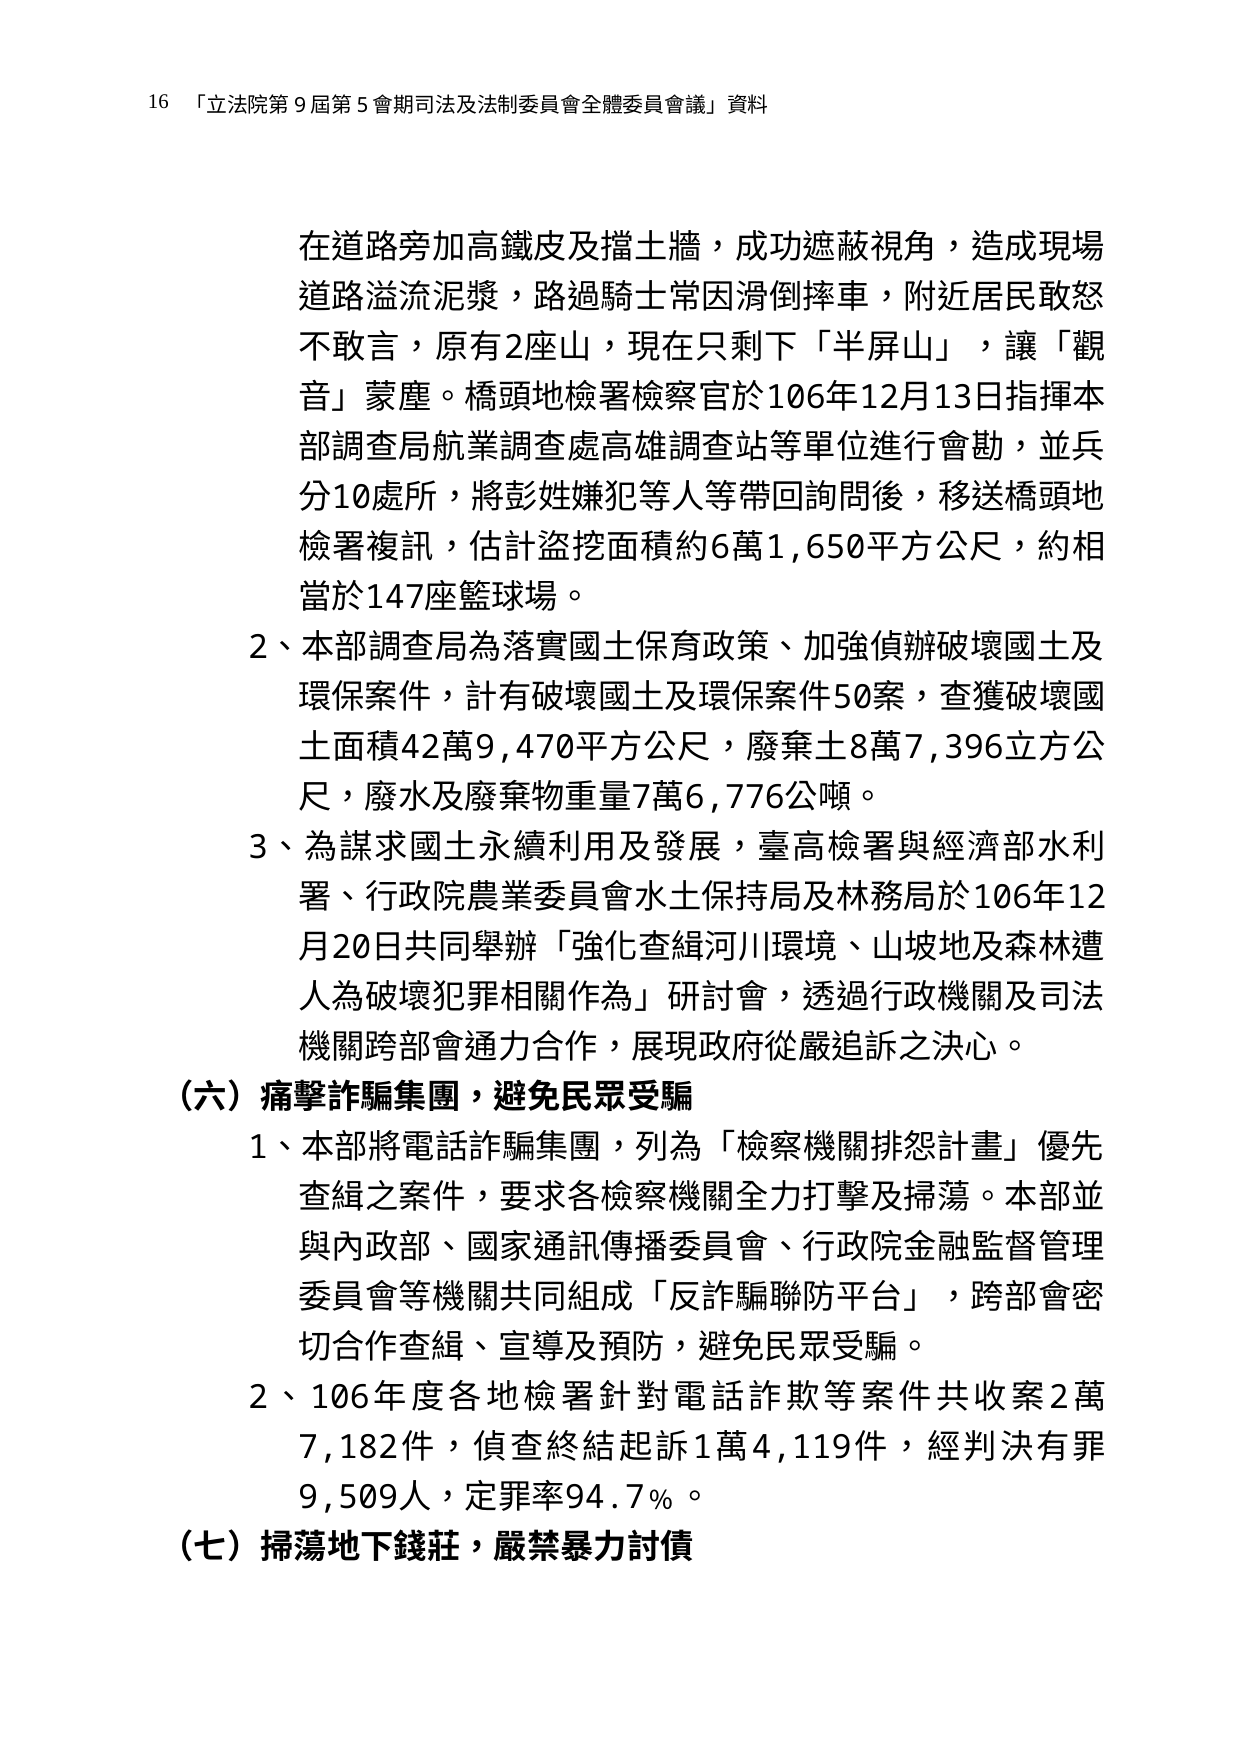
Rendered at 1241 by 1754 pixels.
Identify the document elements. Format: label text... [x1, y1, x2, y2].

text （六）痛擊詐騙集團，避免民眾受騙 [160, 1069, 1106, 1119]
text （七）掃蕩地下錢莊，嚴禁暴力討債 [160, 1519, 1106, 1569]
text 2、106年度各地檢署針對電話詐欺等案件共收案2萬7,182件，偵查終結起訴1萬4,119件，經判決有罪9,509人，定罪率94.7﹪。 [248, 1369, 1106, 1519]
text 1、本部將電話詐騙集團，列為「檢察機關排怨計畫」優先查緝之案件，要求各檢察機關全力打擊及掃蕩。本部並與內政部、國家通訊傳播委員會、行政院金融監督管理委員會等機關共同組成「反詐騙聯防平台」，跨部會密切合作查緝、宣導及預防，避免民眾受騙。 [248, 1119, 1106, 1369]
text 2、本部調查局為落實國土保育政策、加強偵辦破壞國土及環保案件，計有破壞國土及環保案件50案，查獲破壞國土面積42萬9,470平方公尺，廢棄土8萬7,396立方公尺，廢水及廢棄物重量7萬6,776公噸。 [248, 619, 1106, 819]
text 3、為謀求國土永續利用及發展，臺高檢署與經濟部水利署、行政院農業委員會水土保持局及林務局於106年12月20日共同舉辦「強化查緝河川環境、山坡地及森林遭人為破壞犯罪相關作為」研討會，透過行政機關及司法機關跨部會通力合作，展現政府從嚴追訴之決心。 [248, 819, 1106, 1069]
text 在道路旁加高鐵皮及擋土牆，成功遮蔽視角，造成現場道路溢流泥漿，路過騎士常因滑倒摔車，附近居民敢怒不敢言，原有2座山，現在只剩下「半屏山」，讓「觀音」蒙塵。橋頭地檢署檢察官於106年12月13日指揮本部調查局航業調查處高雄調查站等單位進行會勘，並兵分10處所，將彭姓嫌犯等人等帶回詢問後，移送橋頭地檢署複訊，估計盜挖面積約6萬1,650平方公尺，約相當於147座籃球場。 [248, 219, 1106, 619]
